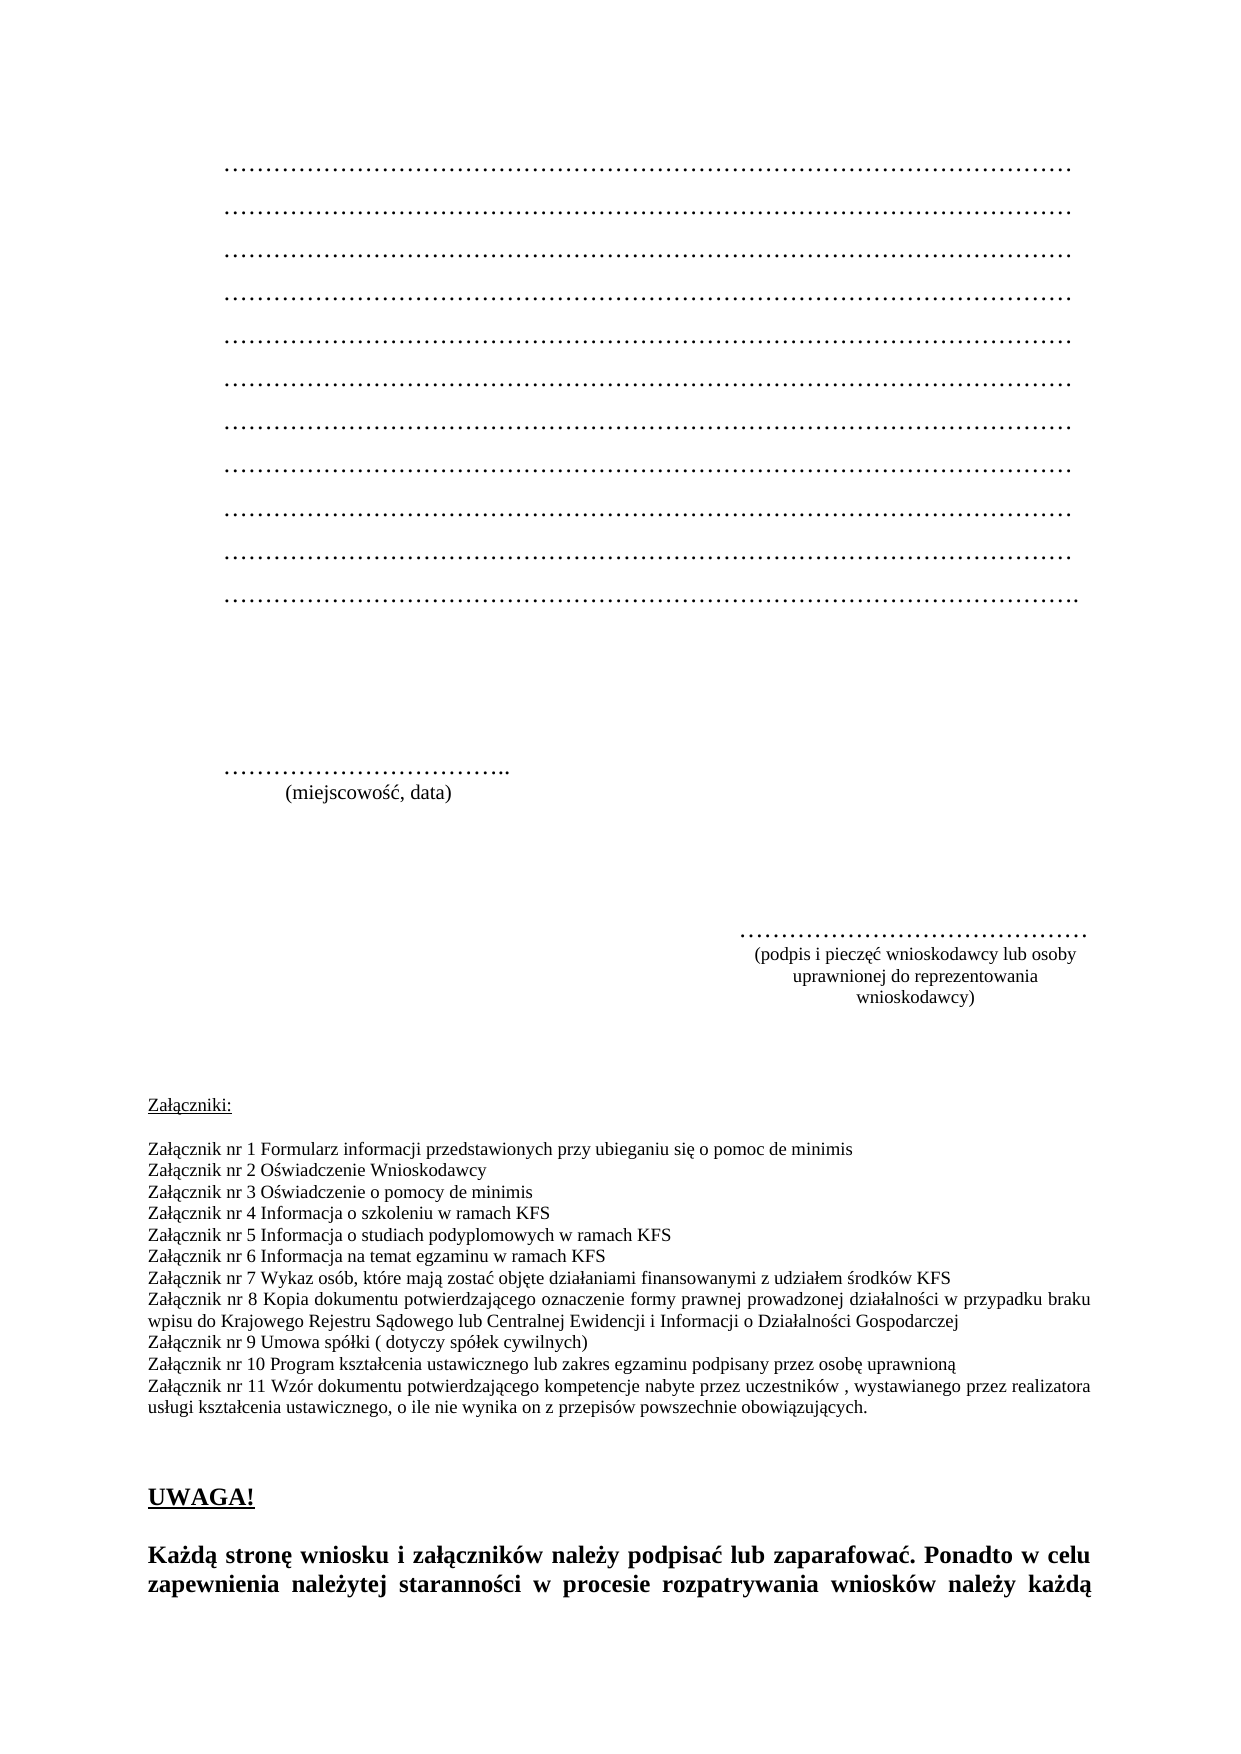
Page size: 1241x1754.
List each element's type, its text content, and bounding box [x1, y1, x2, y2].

list UWAGA! [148, 1482, 1092, 1511]
list Załącznik nr 3 Oświadczenie o pomocy de minimis [148, 1181, 1092, 1202]
list (miejscowość, data) [223, 780, 1092, 804]
list Załącznik nr 9 Umowa spółki ( dotyczy spółek cywilnych) [148, 1331, 1092, 1353]
list Załącznik nr 6 Informacja na temat egzaminu w ramach KFS [148, 1245, 1092, 1267]
list Załącznik nr 1 Formularz informacji przedstawionych przy ubieganiu się o pomoc de minimis [148, 1137, 1092, 1159]
list Każdą stronę wniosku i załączników należy podpisać lub zaparafować. Ponadto w celu zapewnienia należytej staranności w procesie rozpatrywania wniosków należy każdą [148, 1540, 1092, 1597]
list Załącznik nr 8 Kopia dokumentu potwierdzającego oznaczenie formy prawnej prowadzonej działalności w przypadku braku wpisu do Krajowego Rejestru Sądowego lub Centralnej Ewidencji i Informacji o Działalności Gospodarczej [148, 1288, 1092, 1331]
list …………………………….. [223, 751, 1092, 780]
list Załącznik nr 7 Wykaz osób, które mają zostać objęte działaniami finansowanymi z udziałem środków KFS [148, 1267, 1092, 1288]
list ……………………………………………………………………………………………………………………………………………………………………………………………………………………………………………………………………………………………………………………………………………………………………………………………………………………………………………………………………………………………………………………………………………………………………………………………………………………………………………………………………………………………………………………………………………………………………………………………………………………………………………………………………………………………………………………………………………………………………………………………………………………………………. [223, 148, 1092, 608]
list (podpis i pieczęć wnioskodawcy lub osoby uprawnionej do reprezentowania wnioskodawcy) [738, 943, 1092, 1008]
list Załącznik nr 2 Oświadczenie Wnioskodawcy [148, 1159, 1092, 1181]
list Załącznik nr 11 Wzór dokumentu potwierdzającego kompetencje nabyte przez uczestników , wystawianego przez realizatora usługi kształcenia ustawicznego, o ile nie wynika on z przepisów powszechnie obowiązujących. [148, 1374, 1092, 1418]
list …………………………………… [223, 914, 1092, 943]
list Załącznik nr 10 Program kształcenia ustawicznego lub zakres egzaminu podpisany przez osobę uprawnioną [148, 1353, 1092, 1374]
list Załącznik nr 5 Informacja o studiach podyplomowych w ramach KFS [148, 1224, 1092, 1245]
list Załączniki: [148, 1094, 1092, 1116]
list Załącznik nr 4 Informacja o szkoleniu w ramach KFS [148, 1202, 1092, 1224]
